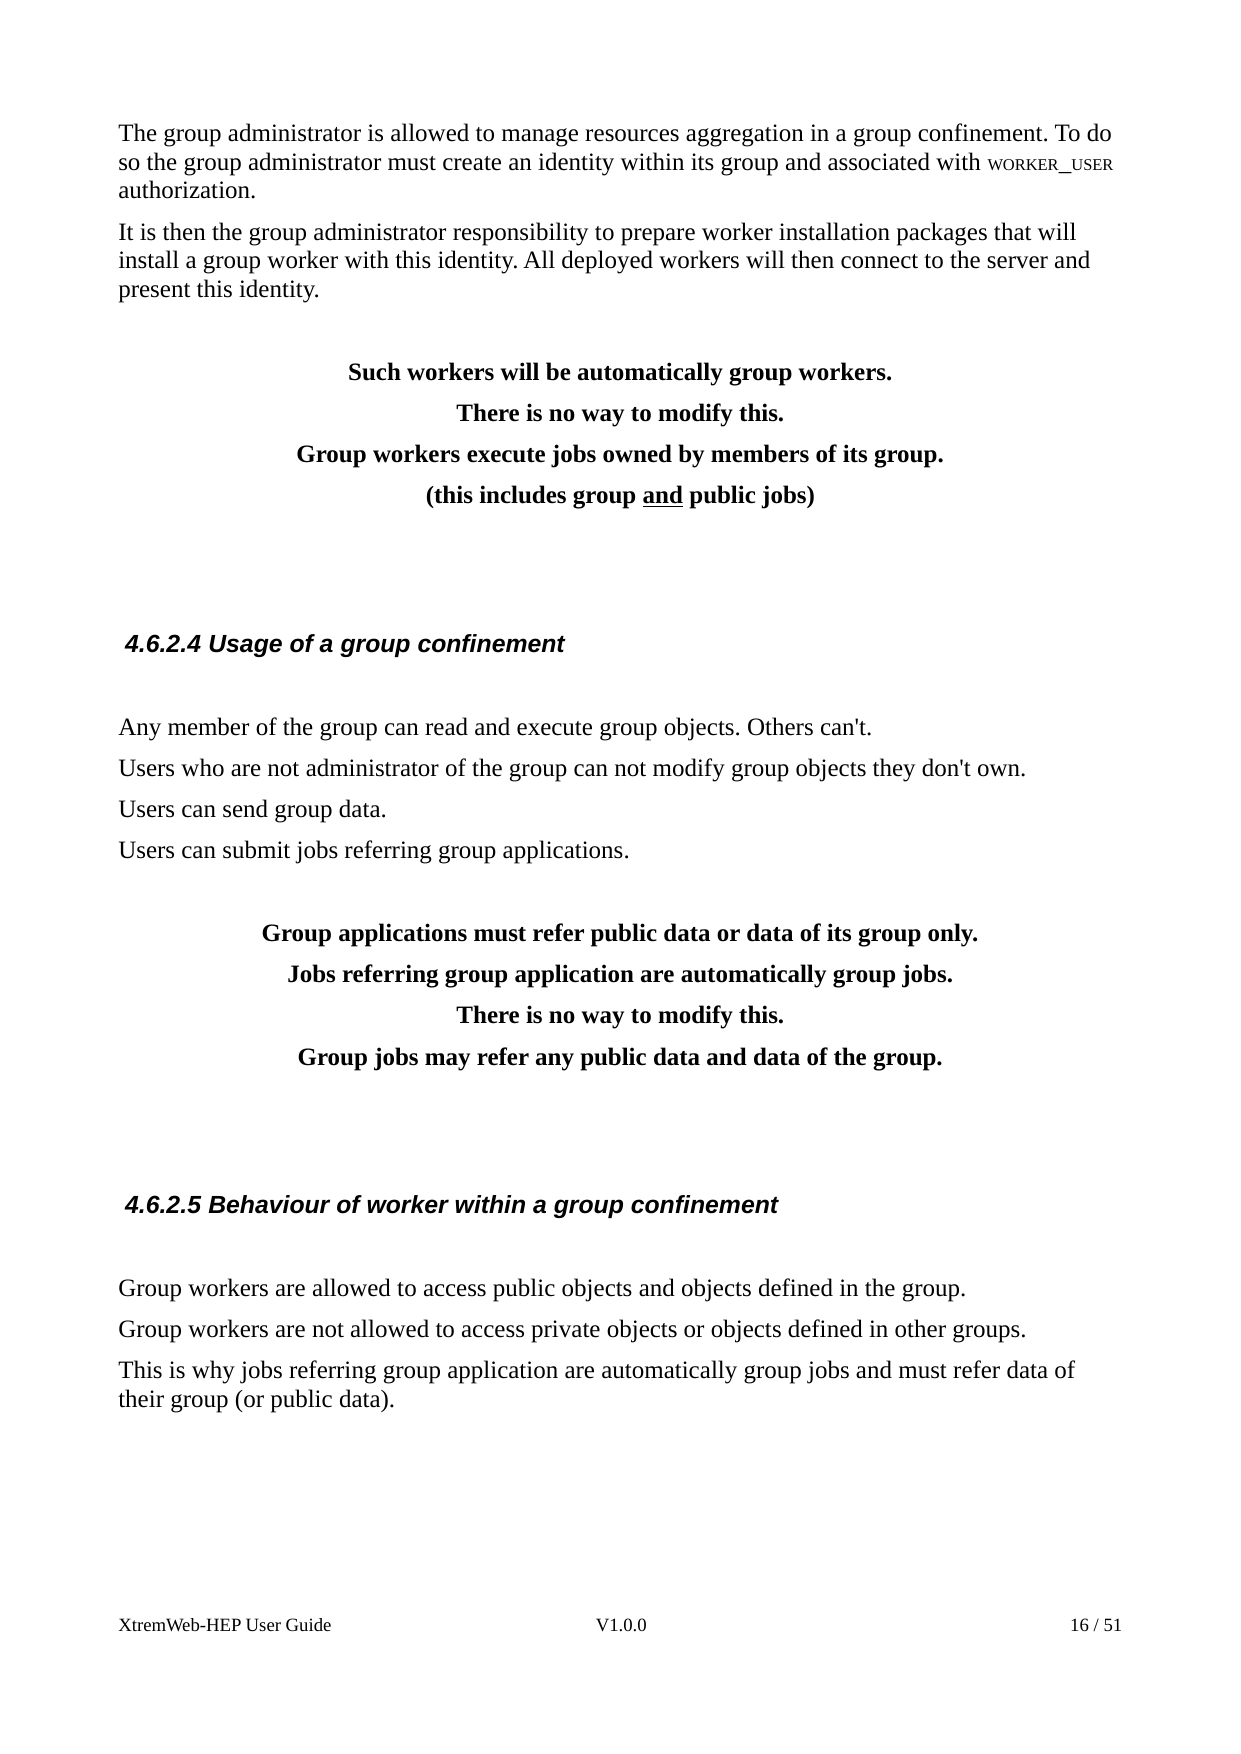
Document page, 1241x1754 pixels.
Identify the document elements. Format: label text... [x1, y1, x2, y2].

text Users who are not administrator of the group can not modify group objects they don't own. [118, 753, 1122, 782]
subtitle Behaviour of worker within a group confinement [118, 1190, 1122, 1219]
text There is no way to modify this. [179, 1000, 1061, 1029]
text This is why jobs referring group application are automatically group jobs and must refer data of their group (or public data). [118, 1355, 1122, 1413]
text Jobs referring group application are automatically group jobs. [179, 959, 1061, 988]
text Such workers will be automatically group workers. [179, 357, 1061, 386]
text Group applications must refer public data or data of its group only. [179, 918, 1061, 947]
subtitle Usage of a group confinement [118, 629, 1122, 658]
text It is then the group administrator responsibility to prepare worker installation packages that will install a group worker with this identity. All deployed workers will then connect to the server and present this identity. [118, 217, 1122, 303]
text Group workers are not allowed to access private objects or objects defined in other groups. [118, 1314, 1122, 1343]
text Users can send group data. [118, 794, 1122, 823]
text Group jobs may refer any public data and data of the group. [179, 1042, 1061, 1070]
text Group workers execute jobs owned by members of its group. [179, 439, 1061, 468]
text (this includes group and public jobs) [179, 481, 1061, 509]
text There is no way to modify this. [179, 398, 1061, 427]
text Any member of the group can read and execute group objects. Others can't. [118, 712, 1122, 740]
text Users can submit jobs referring group applications. [118, 835, 1122, 864]
text Group workers are allowed to access public objects and objects defined in the group. [118, 1273, 1122, 1301]
text The group administrator is allowed to manage resources aggregation in a group confinement. To do so the group administrator must create an identity within its group and associated with worker_user authorization. [118, 118, 1122, 204]
